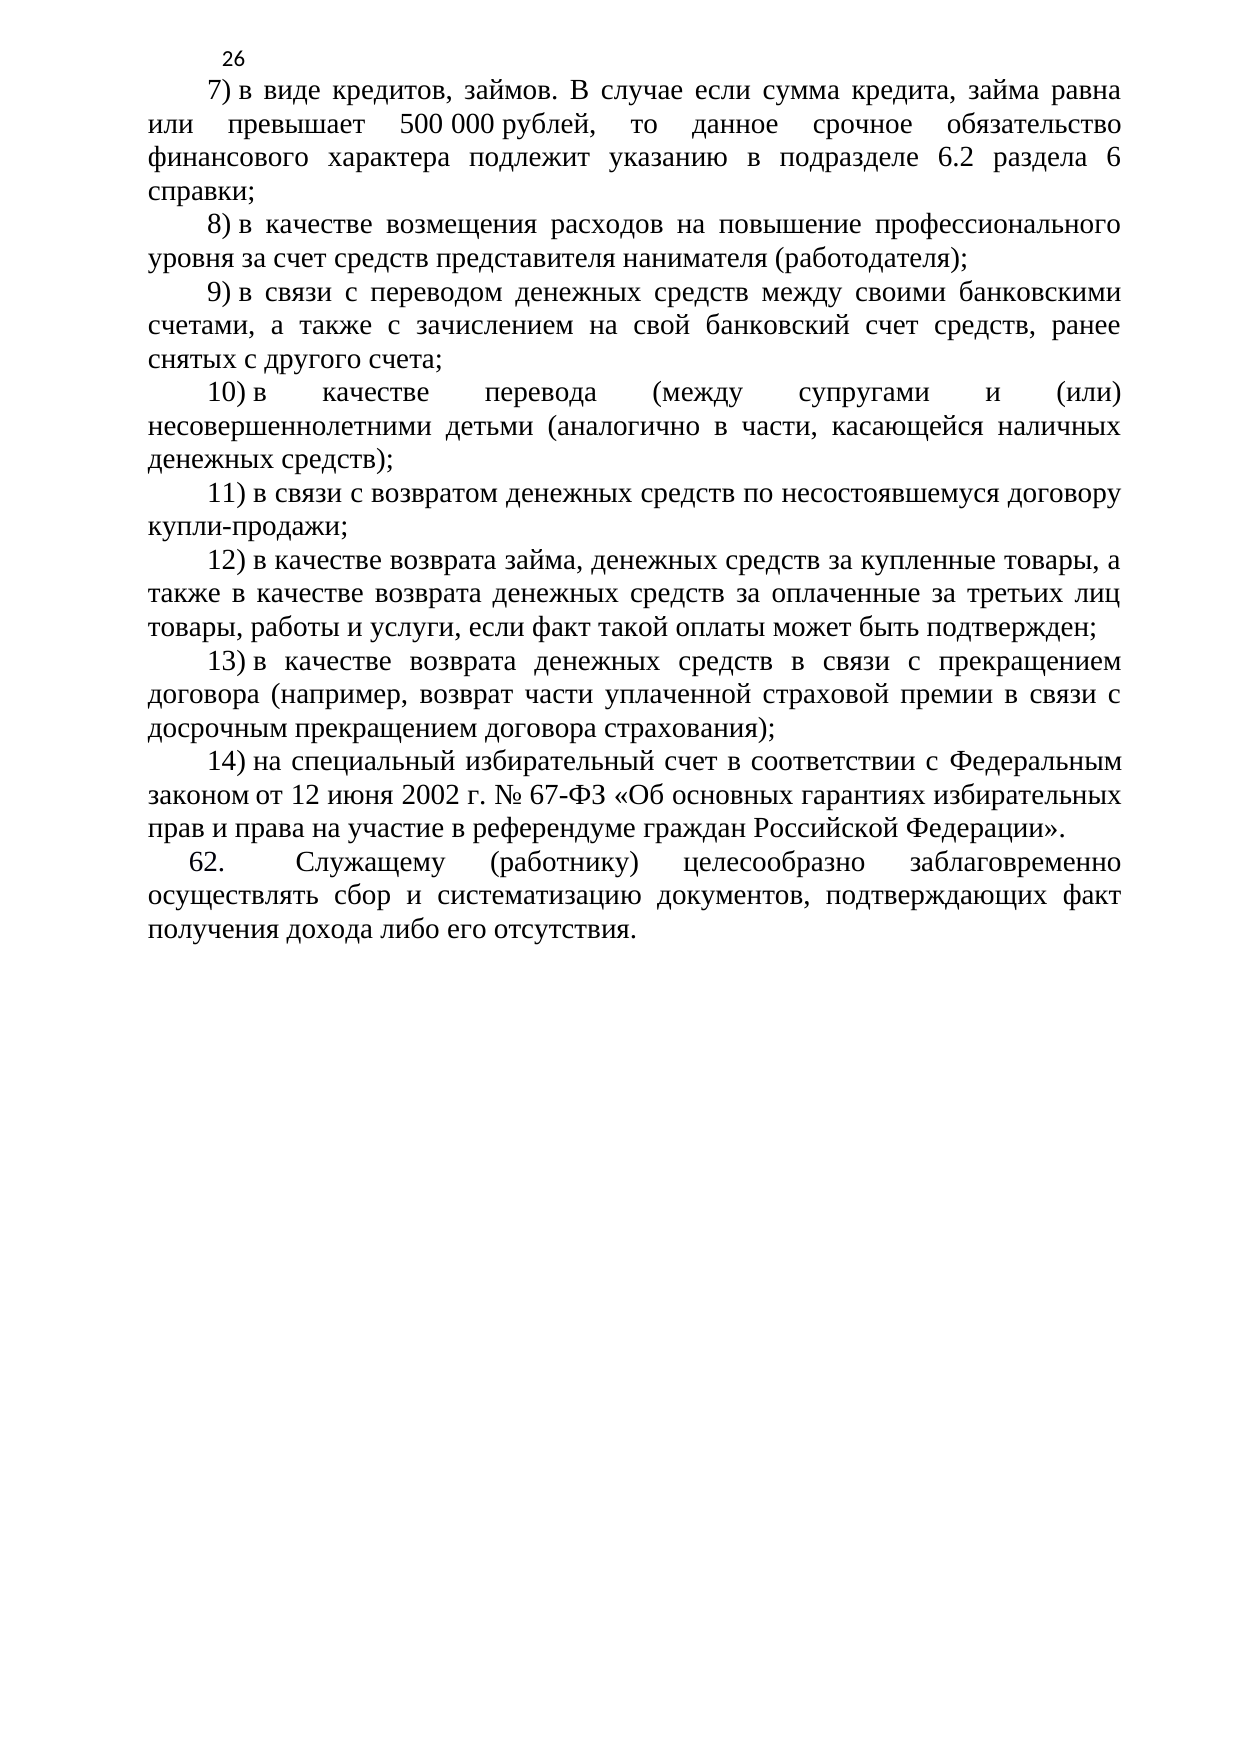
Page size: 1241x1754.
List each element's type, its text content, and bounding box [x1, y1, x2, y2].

text 8) в качестве возмещения расходов на повышение профессионального уровня за счет средств представителя нанимателя (работодателя); [148, 207, 1122, 274]
text 10) в качестве перевода (между супругами и (или) несовершеннолетними детьми (аналогично в части, касающейся наличных денежных средств); [148, 374, 1122, 475]
text 7) в виде кредитов, займов. В случае если сумма кредита, займа равна или превышает 500 000 рублей, то данное срочное обязательство финансового характера подлежит указанию в подразделе 6.2 раздела 6 справки; [148, 72, 1122, 207]
text 14) на специальный избирательный счет в соответствии с Федеральным законом от 12 июня 2002 г. № 67-ФЗ «Об основных гарантиях избирательных прав и права на участие в референдуме граждан Российской Федерации». [148, 743, 1122, 844]
text 13) в качестве возврата денежных средств в связи с прекращением договора (например, возврат части уплаченной страховой премии в связи с досрочным прекращением договора страхования); [148, 643, 1122, 743]
text 12) в качестве возврата займа, денежных средств за купленные товары, а также в качестве возврата денежных средств за оплаченные за третьих лиц товары, работы и услуги, если факт такой оплаты может быть подтвержден; [148, 542, 1122, 643]
text 9) в связи с переводом денежных средств между своими банковскими счетами, а также с зачислением на свой банковский счет средств, ранее снятых с другого счета; [148, 274, 1122, 374]
text 11) в связи с возвратом денежных средств по несостоявшемуся договору купли-продажи; [148, 475, 1122, 542]
list Служащему (работнику) целесообразно заблаговременно осуществлять сбор и систематизацию документов, подтверждающих факт получения дохода либо его отсутствия. [148, 844, 1122, 944]
